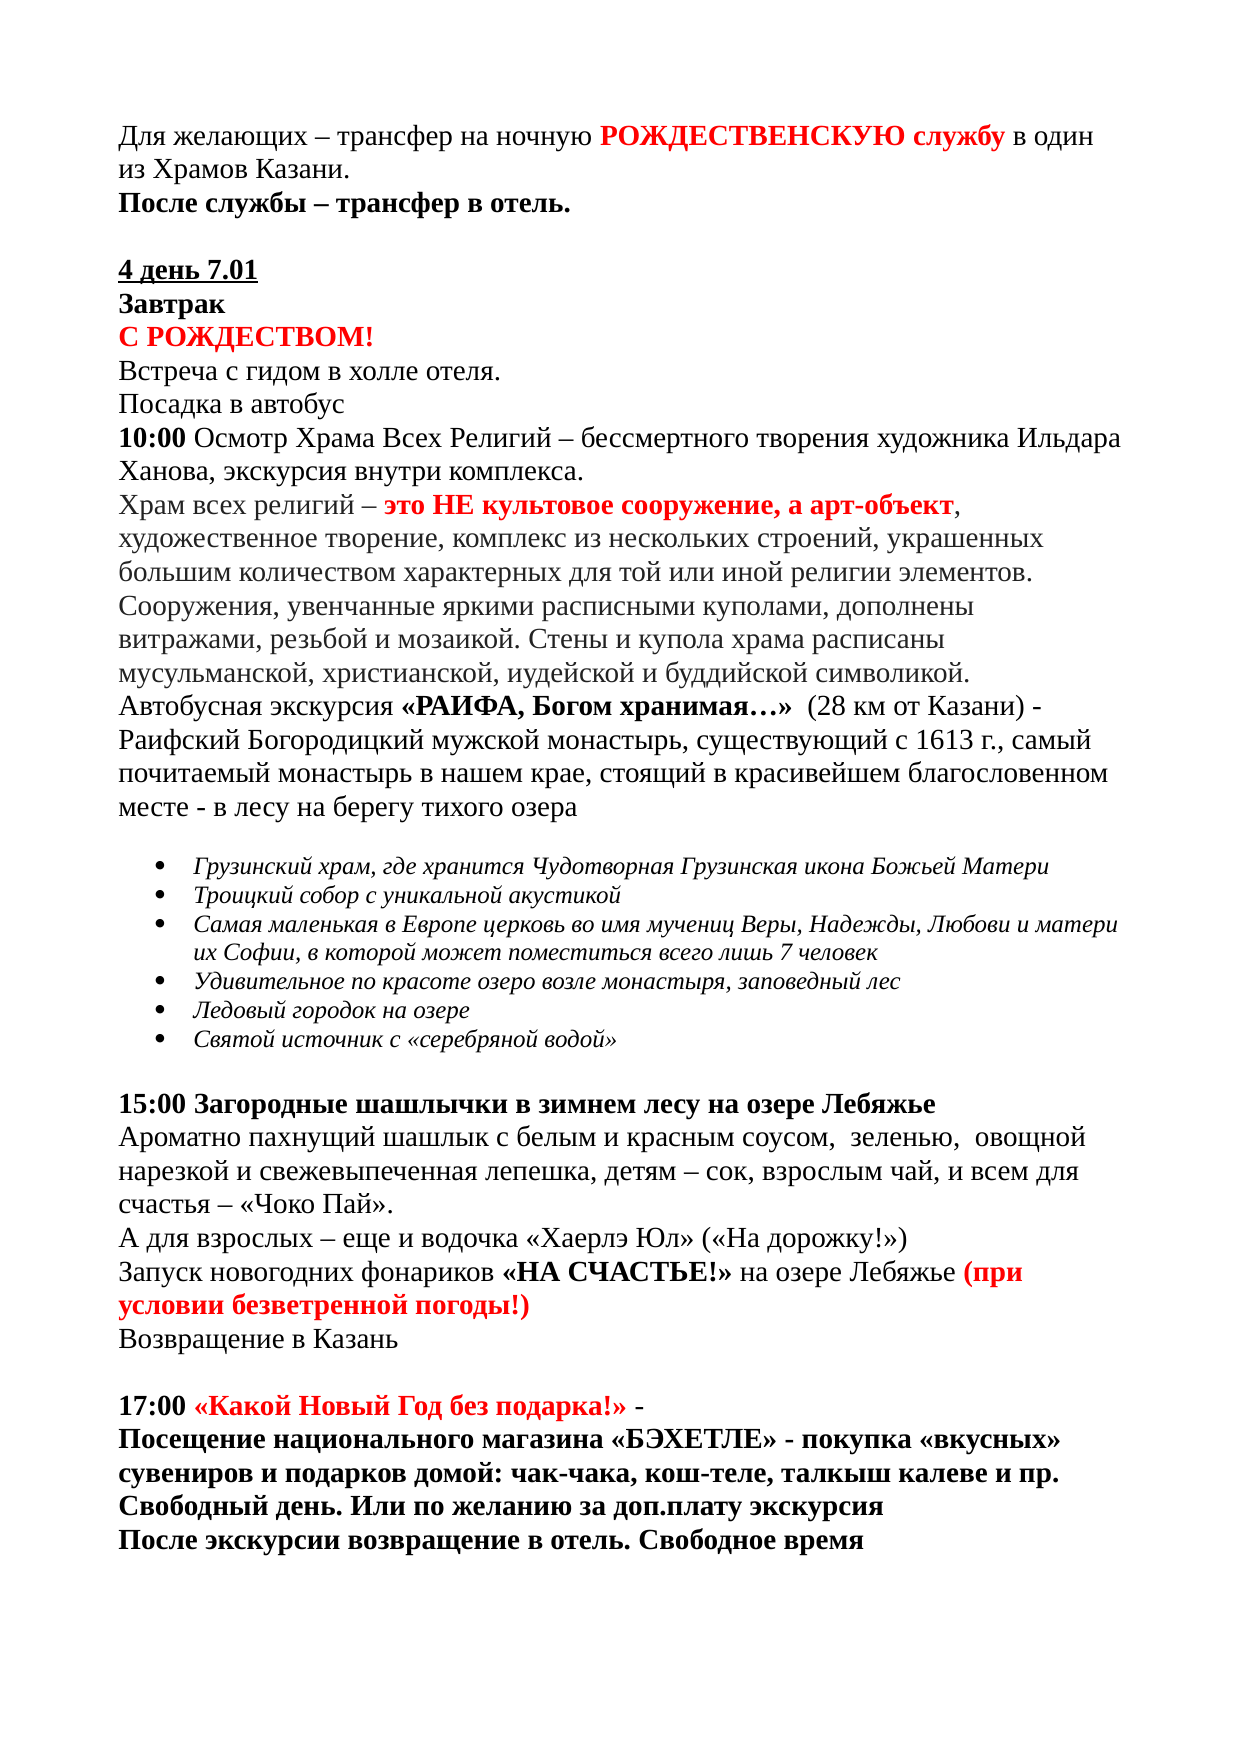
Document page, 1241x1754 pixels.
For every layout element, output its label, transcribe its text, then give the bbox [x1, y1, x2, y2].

text Автобусная экскурсия «РАИФА, Богом хранимая…» (28 км от Казани) - Раифский Богородицкий мужской монастырь, существующий с 1613 г., самый почитаемый монастырь в нашем крае, стоящий в красивейшем благословенном месте - в лесу на берегу тихого озера [118, 688, 1122, 822]
text 4 день 7.01 [118, 252, 1122, 286]
text Встреча с гидом в холле отеля. [118, 353, 1122, 386]
text Для желающих – трансфер на ночную РОЖДЕСТВЕНСКУЮ службу в один из Храмов Казани. [118, 118, 1122, 185]
list Самая маленькая в Европе церковь во имя мучениц Веры, Надежды, Любови и матери их Софии, в которой может поместиться всего лишь 7 человек [156, 909, 1122, 966]
text 10:00 Осмотр Храма Всех Религий – бессмертного творения художника Ильдара Ханова, экскурсия внутри комплекса. [118, 420, 1122, 487]
text Ароматно пахнущий шашлык с белым и красным соусом, зеленью, овощной нарезкой и свежевыпеченная лепешка, детям – сок, взрослым чай, и всем для счастья – «Чоко Пай». [118, 1119, 1122, 1220]
text Храм всех религий – это НЕ культовое сооружение, а арт-объект, художественное творение, комплекс из нескольких строений, украшенных большим количеством характерных для той или иной религии элементов. Сооружения, увенчанные яркими расписными куполами, дополнены витражами, резьбой и мозаикой. Стены и купола храма расписаны мусульманской, христианской, иудейской и буддийской символикой. [118, 487, 1122, 688]
text Запуск новогодних фонариков «НА СЧАСТЬЕ!» на озере Лебяжье (при условии безветренной погоды!) [118, 1254, 1122, 1321]
text После службы – трансфер в отель. [118, 185, 1122, 219]
text Посадка в автобус [118, 386, 1122, 420]
text Возвращение в Казань [118, 1321, 1122, 1354]
text Свободный день. Или по желанию за доп.плату экскурсия После экскурсии возвращение в отель. Свободное время [118, 1488, 1122, 1556]
text С РОЖДЕСТВОМ! [118, 319, 1122, 353]
list Грузинский храм, где хранится Чудотворная Грузинская икона Божьей Матери [156, 851, 1122, 880]
list Ледовый городок на озере [156, 995, 1122, 1024]
text 17:00 «Какой Новый Год без подарка!» - [118, 1388, 1122, 1421]
list Троицкий собор с уникальной акустикой [156, 880, 1122, 909]
text Завтрак [118, 286, 1122, 319]
text 15:00 Загородные шашлычки в зимнем лесу на озере Лебяжье [118, 1086, 1122, 1119]
list Святой источник с «серебряной водой» [156, 1024, 1122, 1052]
text А для взрослых – еще и водочка «Хаерлэ Юл» («На дорожку!») [118, 1220, 1122, 1254]
text Посещение национального магазина «БЭХЕТЛЕ» - покупка «вкусных» сувениров и подарков домой: чак-чака, кош-теле, талкыш калеве и пр. [118, 1421, 1122, 1488]
list Удивительное по красоте озеро возле монастыря, заповедный лес [156, 966, 1122, 995]
